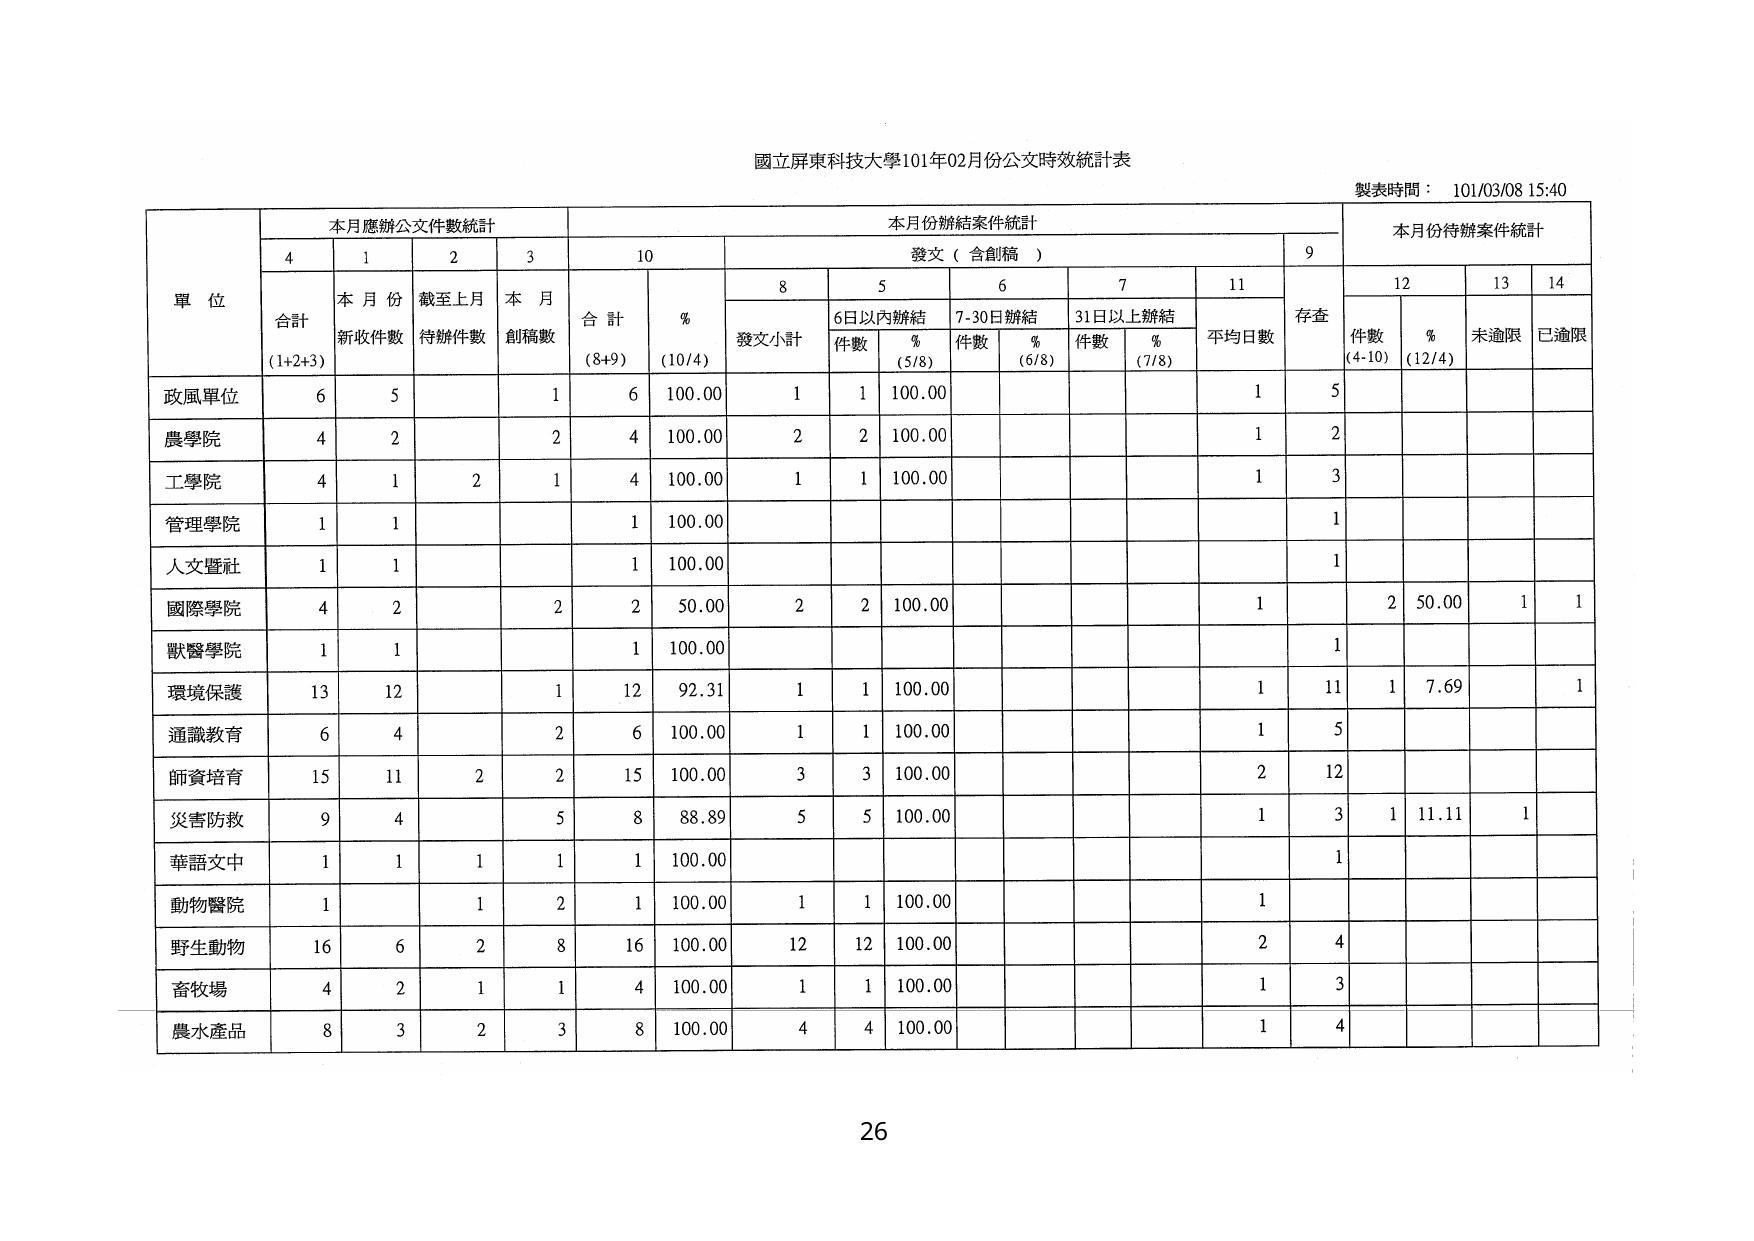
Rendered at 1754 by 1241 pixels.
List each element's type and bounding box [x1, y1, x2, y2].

picture [118, 118, 1635, 1075]
